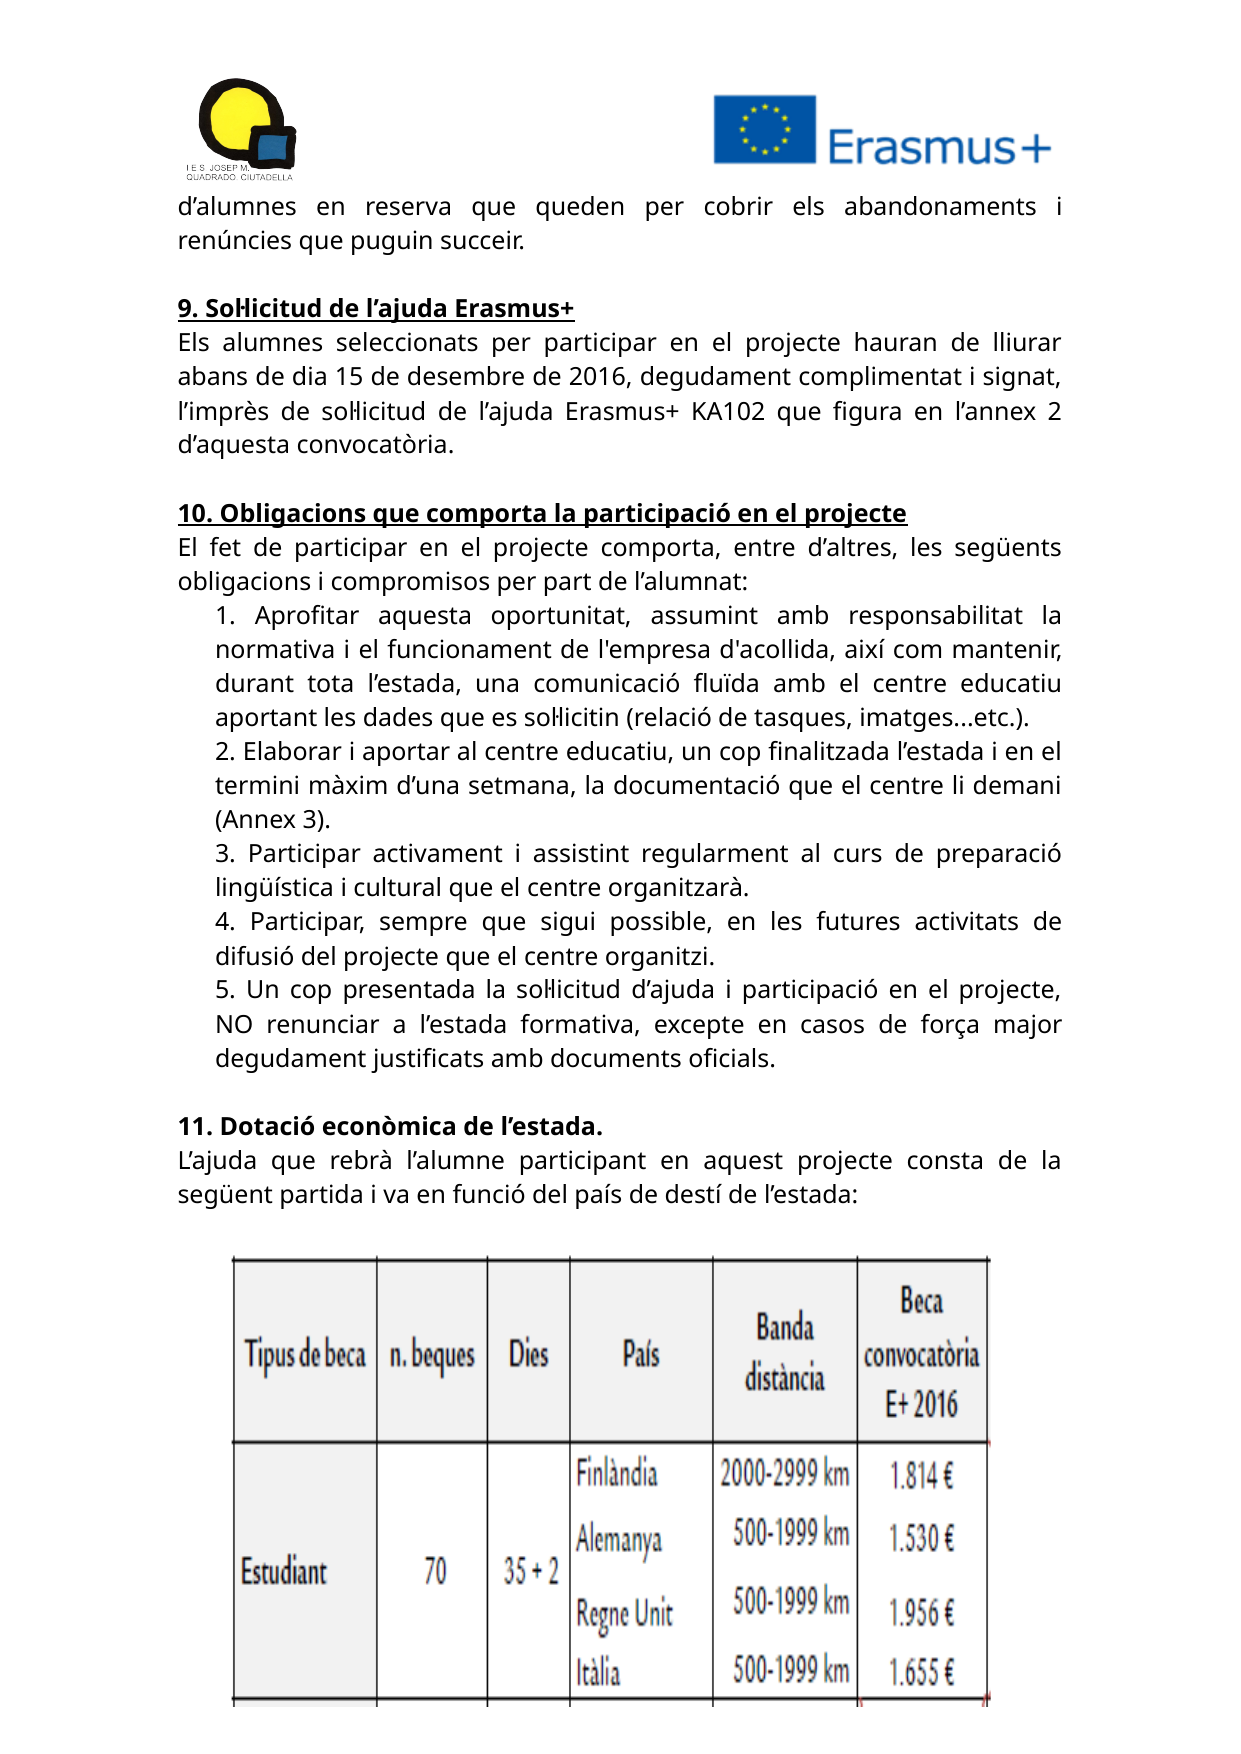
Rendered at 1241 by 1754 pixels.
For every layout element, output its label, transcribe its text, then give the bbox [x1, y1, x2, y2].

text L’ajuda que rebrà l’alumne participant en aquest projecte consta de la següent partida i va en funció del país de destí de l’estada: [177, 1142, 1063, 1211]
text 11. Dotació econòmica de l’estada. [177, 1108, 1063, 1142]
picture [183, 75, 298, 184]
text 9. Sol·licitud de l’ajuda Erasmus+ [177, 291, 1063, 325]
picture [695, 76, 1070, 185]
text 10. Obligacions que comporta la participació en el projecte [177, 495, 1063, 529]
picture [230, 1254, 991, 1707]
text d’alumnes en reserva que queden per cobrir els abandonaments i renúncies que puguin succeir. [177, 189, 1063, 257]
text Els alumnes seleccionats per participar en el projecte hauran de lliurar abans de dia 15 de desembre de 2016, degudament complimentat i signat, l’imprès de sol·licitud de l’ajuda Erasmus+ KA102 que figura en l’annex 2 d’aquesta convocatòria. [177, 325, 1063, 461]
text El fet de participar en el projecte comporta, entre d’altres, les següents obligacions i compromisos per part de l’alumnat: [177, 529, 1063, 597]
text 1. Aprofitar aquesta oportunitat, assumint amb responsabilitat la normativa i el funcionament de l'empresa d'acollida, així com mantenir, durant tota l’estada, una comunicació fluïda amb el centre educatiu aportant les dades que es sol·licitin (relació de tasques, imatges...etc.). [215, 597, 1063, 734]
text 5. Un cop presentada la sol·licitud d’ajuda i participació en el projecte, NO renunciar a l’estada formativa, excepte en casos de força major degudament justificats amb documents oficials. [215, 972, 1063, 1074]
text 4. Participar, sempre que sigui possible, en les futures activitats de difusió del projecte que el centre organitzi. [215, 904, 1063, 972]
text 2. Elaborar i aportar al centre educatiu, un cop finalitzada l’estada i en el termini màxim d’una setmana, la documentació que el centre li demani (Annex 3). [215, 734, 1063, 836]
text 3. Participar activament i assistint regularment al curs de preparació lingüística i cultural que el centre organitzarà. [215, 836, 1063, 904]
